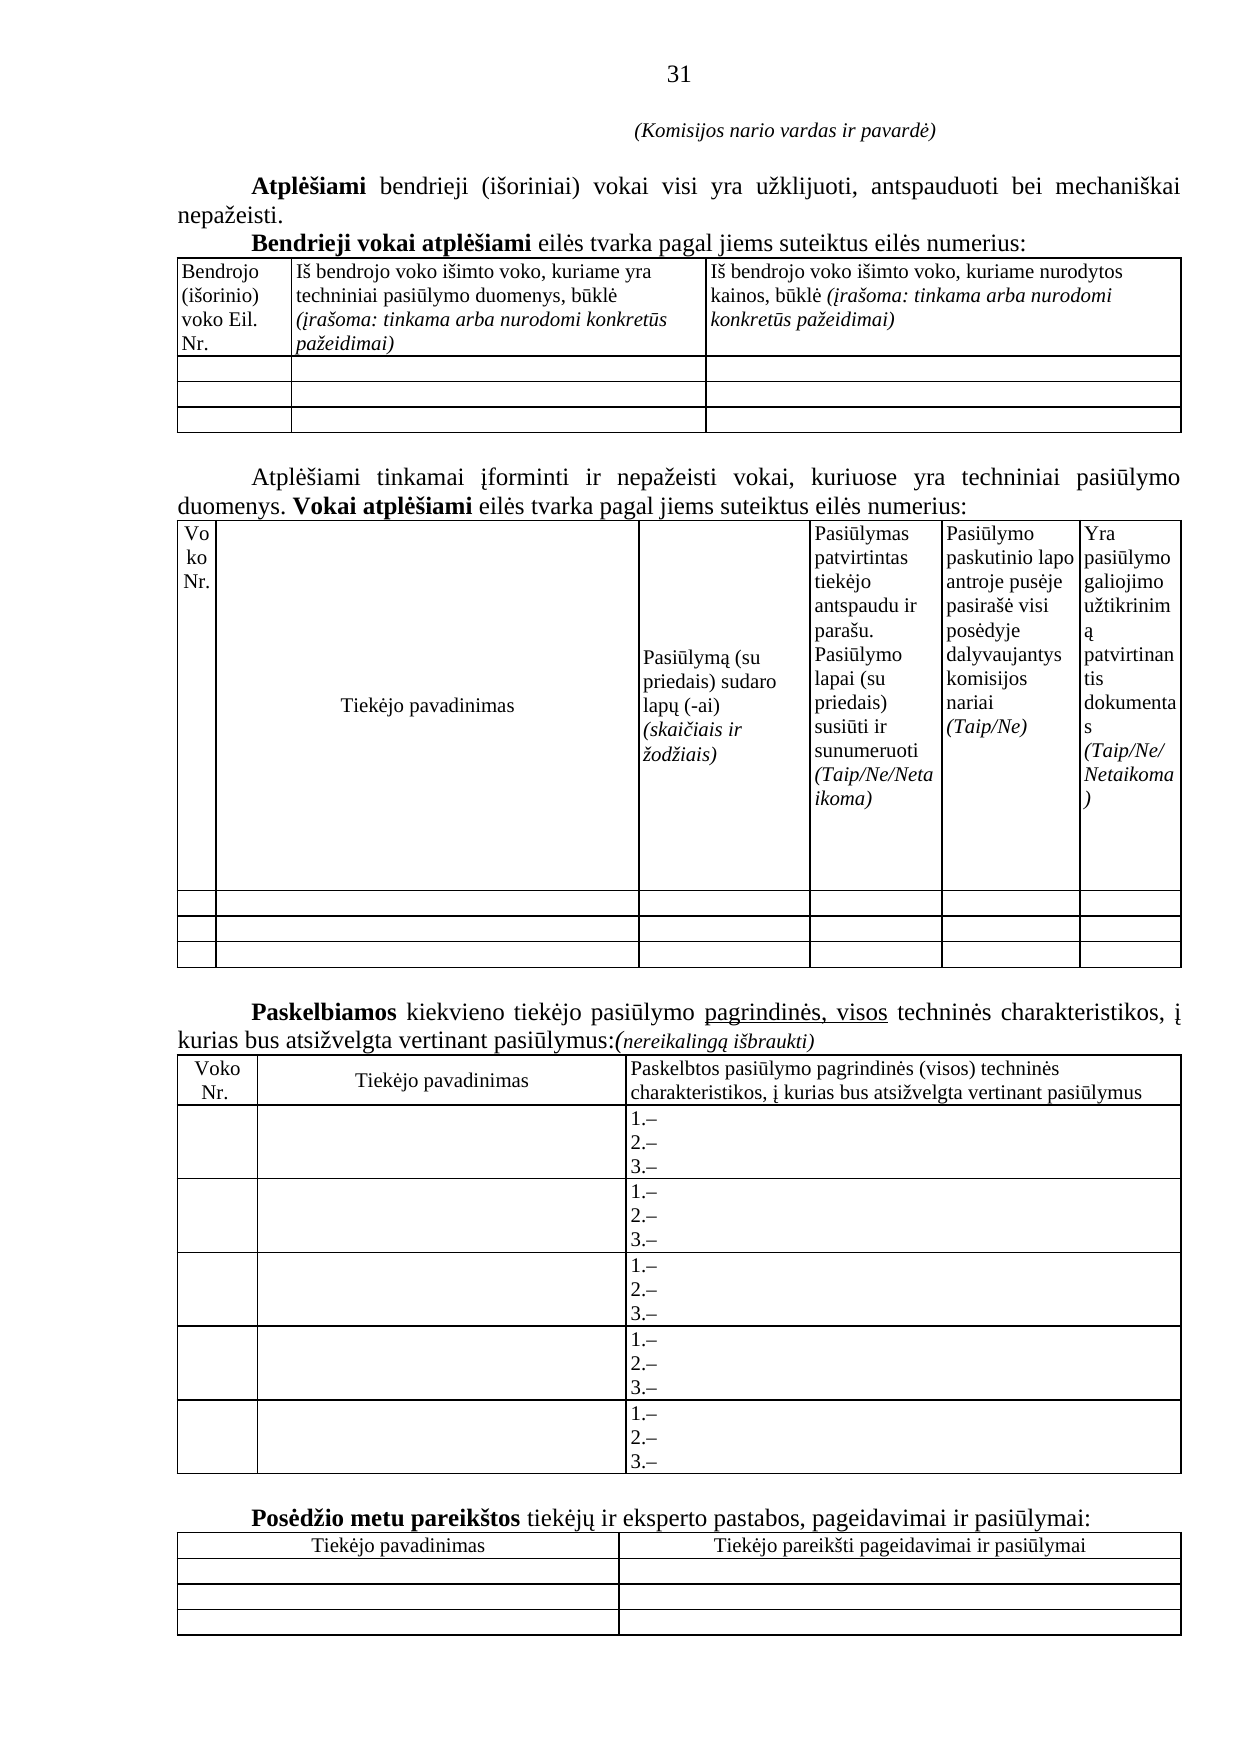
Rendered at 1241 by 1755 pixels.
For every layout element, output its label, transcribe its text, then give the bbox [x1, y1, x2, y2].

table_cell [178, 1327, 257, 1399]
table_cell [178, 1179, 257, 1251]
table_header Pasiūlymą (su priedais) sudaro lapų (-ai) (skaičiais ir žodžiais) [640, 521, 809, 889]
table_cell [258, 1106, 625, 1178]
table_cell [292, 382, 296, 406]
table_cell [292, 408, 296, 432]
table_cell [287, 408, 291, 432]
table_cell [178, 1401, 257, 1473]
text Atplėšiami bendrieji (išoriniai) vokai visi yra užklijuoti, antspauduoti bei mechaniškai nepažeisti. [177, 171, 1181, 228]
table_cell [258, 1401, 625, 1473]
table_header Pasiūlymas patvirtintas tiekėjo antspaudu ir parašu. Pasiūlymo lapai (su priedais) susiūti ir sunumeruoti (Taip/Ne/Netaikoma) [811, 521, 941, 889]
table_cell [258, 1327, 625, 1399]
table_header Tiekėjo pavadinimas [258, 1056, 625, 1104]
table_cell [258, 1179, 625, 1251]
text (Komisijos nario vardas ir pavardė) [177, 118, 1181, 142]
table_cell [258, 1253, 625, 1325]
table_cell [287, 357, 291, 381]
table_cell [634, 917, 638, 941]
text Posėdžio metu pareikštos tiekėjų ir eksperto pastabos, pageidavimai ir pasiūlymai: [177, 1503, 1181, 1532]
table_header Tiekėjo pavadinimas [217, 521, 638, 889]
table_header Yra pasiūlymo galiojimo užtikrinimą patvirtinantis dokumentas (Taip/Ne/Netaikoma) [1081, 521, 1180, 889]
table_cell [634, 942, 638, 966]
text Paskelbiamos kiekvieno tiekėjo pasiūlymo pagrindinės, visos techninės charakteristikos, į kurias bus atsižvelgta vertinant pasiūlymus:(nereikalingą išbraukti) [177, 997, 1181, 1054]
table_cell [292, 357, 296, 381]
table_header Pasiūlymo paskutinio lapo antroje pusėje pasirašė visi posėdyje dalyvaujantys komisijos nariai (Taip/Ne) [943, 521, 1079, 889]
table_header Iš bendrojo voko išimto voko, kuriame nurodytos kainos, būklė (įrašoma: tinkama arba nurodomi konkretūs pažeidimai) [707, 259, 1180, 355]
text Atplėšiami tinkamai įforminti ir nepažeisti vokai, kuriuose yra techniniai pasiūlymo duomenys. Vokai atplėšiami eilės tvarka pagal jiems suteiktus eilės numerius: [177, 462, 1181, 520]
text Bendrieji vokai atplėšiami eilės tvarka pagal jiems suteiktus eilės numerius: [177, 228, 1181, 257]
table_header Voko Nr. [253, 1056, 257, 1104]
table_cell [178, 1106, 257, 1178]
table_cell [178, 1253, 257, 1325]
table_cell [634, 891, 638, 915]
table_cell [287, 382, 291, 406]
table_header Voko Nr. [178, 521, 215, 889]
